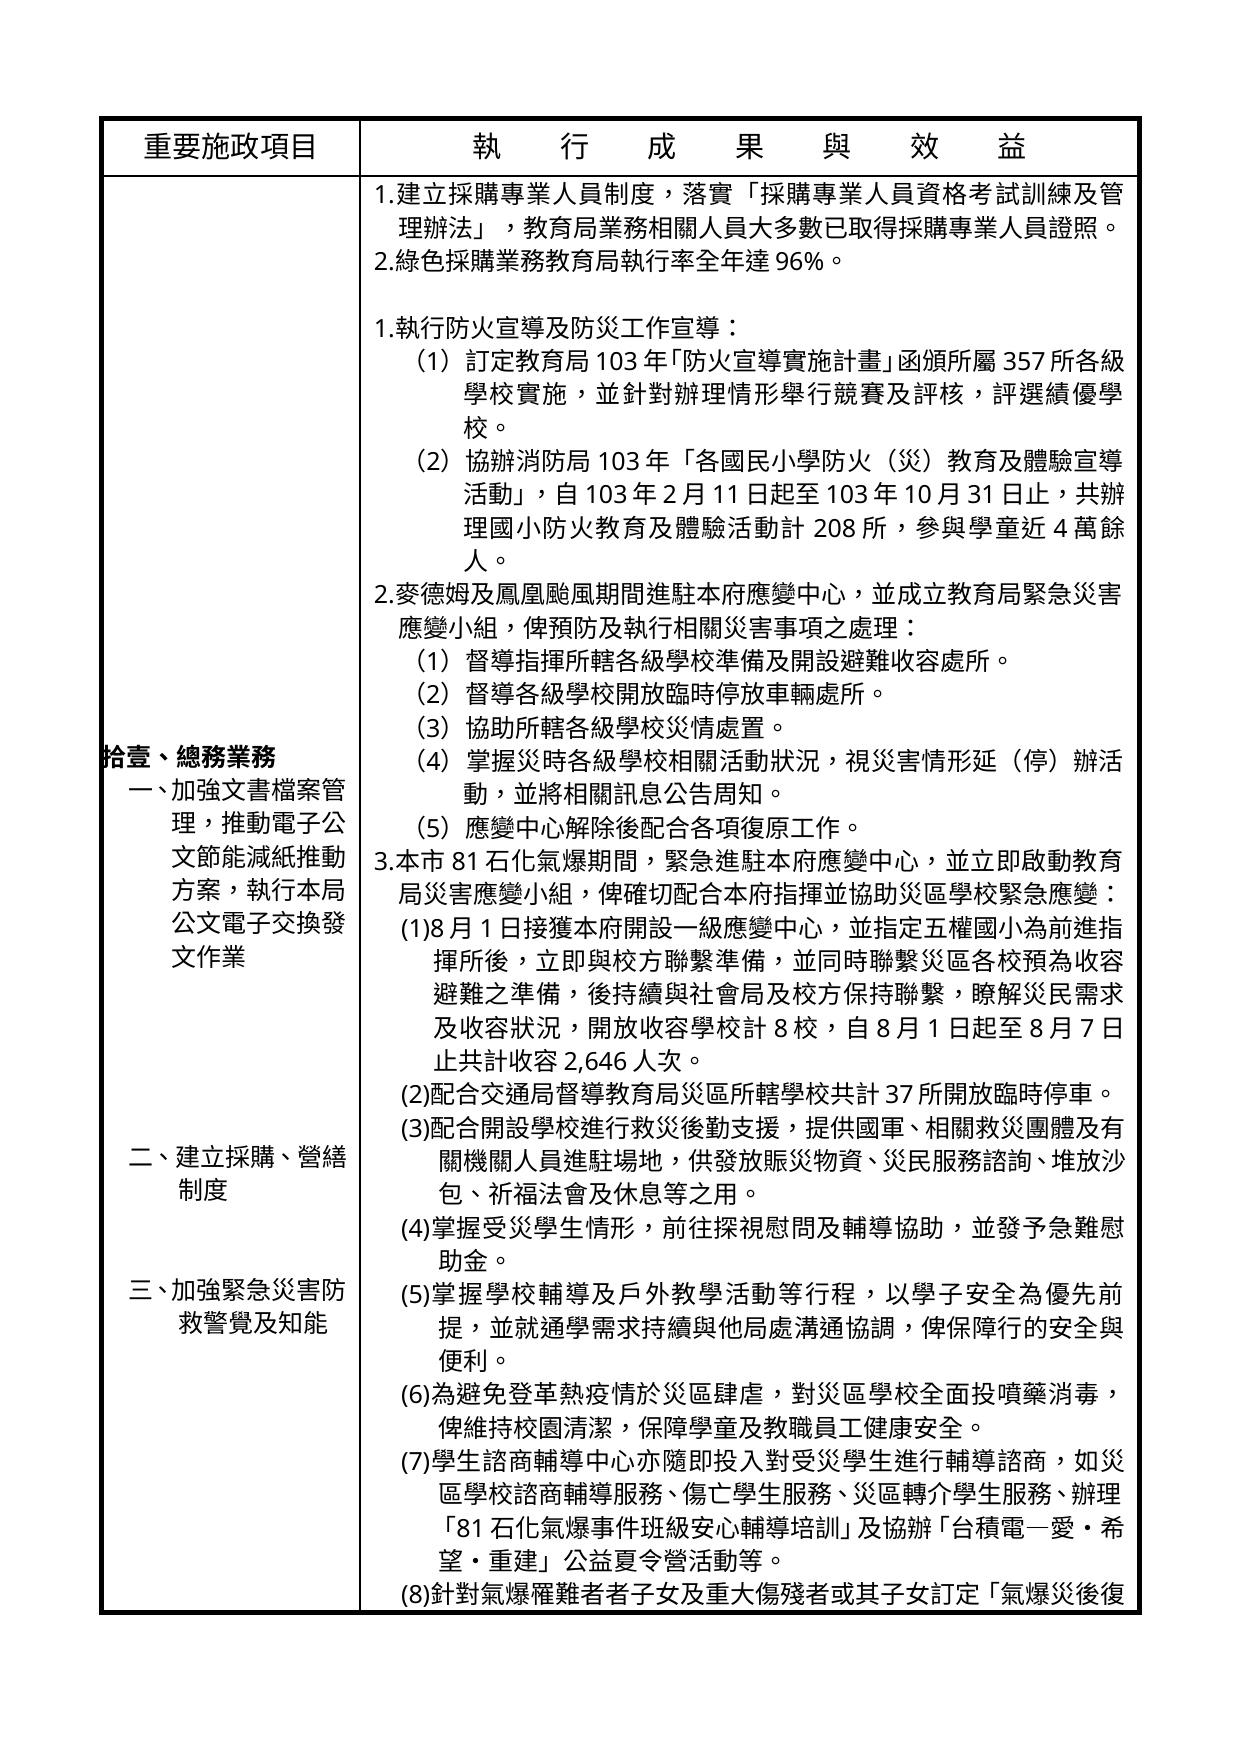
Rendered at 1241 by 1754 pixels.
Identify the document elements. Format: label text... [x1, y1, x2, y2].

table_cell 教育業務發展管理 壹、發展高中職教育 一、辦理校務評鑑及教師進修： （一）辦理各項研討會及教育實驗，瞭解各校校務、教學實際情形及其困難，並予以輔導改善，以發揮高中職課程應有功能 （二）鼓勵教師進修，提高教師素質，加強教師專業化 二、「友善校園」學生事務與輔導工作 （一）成立輔導工作輔導團 （二）推動學生輔導工作 （三）關懷中輟學生 （四）推動生命教育 （五）推動性別平等教育 （六）學務工作 三、教學研究進修 （一）辦理教師進修研習，改進課程及教學方法 （二）辦理學藝活動，提高學生學習興趣，促使五育均衡發展 四、發展科學教育 （一）辦理科學教育輔導、充實儀器設備及實驗課程 （二）辦理科學教育活動，發掘及輔導科學資優學生，並擴大學生學習領域 五、發展職業教育，辦理技藝競，提高技能水準 六、獎助私立高級中等學校充實設備 七、公費及獎勵 （一）核發學生獎助金，鼓勵成績優異、優秀清寒、軍公教遺族等子女努力向學 （二）辦理助學貸款，協助學生完成學業 八、辦理教師檢定 九、配合十二年國民基本教育，建立適性入學機制，並進行相關宣導及研習 十、推動高中職均、優質化方案 十一、新（修）建校舍，打造優質、健康及安全的教育環境 貳、發展國中教育 一、校務規劃與管理 （一）推動學校評鑑及教師專業發展制度，督導學校教學正常化 （二）建立教師資料，以利課務及行政管理之參考 （三）提升教師課堂教學能力，有效提高學生學習成效 （四）辦理國中校長遴選及強化教評會功能，推動校園民主，鼓勵教職員及社區參與學校經營，並健全教育人事制度，公平處理教師 甄選及聘任 二、落實「友善校園」學生事務與輔導工作 （一）辦理學生事務與輔導活動 （二）加強人權、法治、品德及公民教育 （三）推動生命教育與憂鬱自傷（殺)三級預防工作 （四）落實學生輔導體制 （五）落實中輟生追蹤輔導與復學就讀政策 （六）高關懷學生之預防與輔導 （七）依據性別平等教育法推動性別平等教育 （八）統籌規劃學校教職員參與學生事務與輔導專業知能在職教育 （九）推動學生生涯發展教育，有效規劃未來進路 三、學生公費獎勵及補助 （一）適時獎勵（表揚)優秀學生，促進教育更精進 （二）獎助功勛、軍公教遺族及低收入戶學生代收代辦費，以彰顯政府德澤 （三）補助學生教科書費 （四）補助私立國中學生雜費 四、本土教育與輔導活動 （一）加強本土教育與民族精神教育，以培養學生愛家、愛鄉、愛國情操 （二）增進教師輔導觀念與技術方法、輔導學生升學與就業、加強心理衛生教育 五、發展科學教育 （一）培育並鼓勵教師研究創新與進修，提高師資素質 （二）整合科學教育資源及網絡，提高科學教育輔導成效 （三）辦理科學教育活動，提升全民科學素養，擴大學生學習領域 六、辦理國中技藝教育學程，強化國中技藝教育 七、加強教學研究，鼓勵教師專業成長，革新教學方法，提高教學效果，增進教育品質 八、加強學習成就不佳學生學習輔導，帶好每位學生 九、獎勵補助經營與教學創新 十、行政專業支持團隊 十一、鼓勵學生閱讀 十二、發展學校學科特色 十三、新建校舍及改建老舊校舍，營造安全教學環境，提高教學品質 十四、整建(修)現有校舍設施、充實教學設備，以提供舒適安全的學習環境 參、發展國小教育 一、一般行政 （一）辦理校務及各項研習活動，發揮教育效能 （二）辦理學生學籍審查與管理 （三）建立學校行政管理制度、充實教學資料 二、落實「友善校園」學生事務與輔導工作 （一）辦理學生事務活動 （二）加強人權、法治、品德及公民教育 （三）推動生命教育與憂鬱自傷(殺)防治 （四）落實學生輔導體制 （五）落實學生中輟之預防、追蹤、復學就讀及輔導，推動高關懷學生之預防性輔導 （六）依據性別平等教育法推動性別平等教育 （七）統籌規劃學校教職員參與學生事務與輔導專業知能在職教育 三、教務人事管理 （一）辦理國小教育人員甄選及介聘作業 （二）補助弱勢學生費用，鼓勵學生向學 （三）加強學習弱勢學生學習輔導，帶好每位學生 （四）設置資源中心研發編印教材 （五）推動九年一貫課程及辦理教學評量習，提倡教師進修研究風氣，以提高師資素質，精進教學 （六）辦理教育實驗，革新教材教法，廣收教育效果 （七）發展科學教育，迎接科技時代，提升國民科技素養 （八）推動兒童閱讀工作、開放學校圖書館，設置閱讀志工 四、推動校園社區化 五、整修現有校舍設施、充實教學設備，以提供舒適安全的學習環境 肆、社教活動及補習教育 一、短期補習班及兒童課後照顧服務中心 二、輔導公私立補習及進修學校，加強教學正常化 三、落實終身學習計畫 四、加強推展成人教育，辦理市民學苑、社區大學及成人基本教育班 五、各項補助及委辦 六、配合教師節表揚資深優良教師，藉以倡導尊師重道，端正教育風氣 七、積極辦理學校各項藝術教育活動，鼓勵各級學校師生參與，以提升本市藝術教育水準 八、加強改善社會風氣，舉辦各項學校藝文活動，以端正社會風氣，增進市民身心健康；輔導教育基金會或教育信託基金設立 九、實施交通安全教育，以維護學生交通安全 十、推動家庭教育，以增進國民家庭生活之能，健全國民身心發展，營造幸福家庭及祥和社會 伍、特殊教育 普及國民教育，促進教育機會均等，積極辦理特殊教業務 一、設置特殊教育 班或辦理特殊教育方案，提供特教支援系統 (一)改善校園無障 礙環境 (二)辦理身心障礙學生各項補助 (三)辦理特殊教育學生就學安置及輔導工作 (四)辦理特殊教育研習及活動，增進教學效果 二、辦理各項資賦優異教育鑑定、安置、輔導與研習及擴大辦理資賦優異教育方案 三、鼓勵學校積極推動創造力教育計畫 陸、推動幼兒教育 一、辦理專業研習，提升教師專業知能，增進教學效果 二、輔導及取締未立案幼兒園，提供安全學前教育環境 三、促進學前教育正常發展、增進親師生母語能力 四、辦理幼兒園輔導方案，充實幼兒園設備，提高幼教水準 五、扶助弱勢幼兒，提供優先入園措施 柒、國民體育及衛生保健 一、配合「健康城市」施政目標，推動學校體育活動： （一）輔導並促進體育課教學活動及運動之正常發展 （二）舉辦本市國民小學運動會 （三）舉辦本市中等學校運動會及參加全國中等學校運動會 （四）輔導本市中小學校體育促進會 （五）辦理及參加各項體育活動及運動競賽 （六）開放學校場 二、加強提升學生體能 三、推展學生水域及三級棒球運動 四、積極培養優秀選手，指定重點單項運動學校、編列體育獎勵金、各校推展體育運動績效獎勵金及繼續辦理基層運動選手訓練站 五、多元化經管世運主場館 六、推動本市健康促進學校計畫 七、辦理學童牙齒防治，補助器材設備及牙醫師檢查津貼 八、加強維護學生身心健康，以培養身心健全之國民 九、加強學校廁所及校園管理 十、加強學生視力保健 十一、加強學校午餐推廣與執行 十二、加強食品衛生及餐飲衛生管理 十三、加強維護學校飲用水衛生管理 十四、辦理學生團體保險，補助各校學生團體保險，以維護學安全 十五、推行消費者保護教育，落實消費者保護運動 捌、發展資訊及國際育 一、訂定教育科技政策與中長程計畫 二、進行網路與系統整合工作 三、配合推動各項資訊教育計畫 (一)資訊基礎環境維運 (二)引進中小學校優質化數位教學 (三)發展推廣各校資訊科技特色與典範 (四)資訊教育策略聯盟與資訊創新應用發展 (五)促進數位應用機會均等 四、建置視訊會議 五、推動行動學習等實驗計畫 六、辦理校園網路電話整合應用計畫 七、強化教育網路基礎建設與維運 八、深耕學校本位國際教育計畫 九、引進與培訓優質外籍英語教師 十、辦理多元化國際學生交流活動 十一、推動全球村英語世界 玖、執行暨督導軍訓業務 一、精進軍訓工作成效 （一）提升軍訓人員服務專業 （二）定期督導軍訓工作成效 （三）表揚獎勵優秀軍職人員 二、推動全民國防教育 （一）辦理各級學校師生多元全民國防教育活動 （二）實施技能演練 （三）研究全民國防教育教學發展，增進教學成效 （四）定期維修軍械及零件整補 三、校園安全 （一）訂定並執行校園安全計畫 （二）防制學生藥物濫用三級預防 （三）輔導學生校外生活 四、落實役男服務效能 （一）強化役男服務效能 （二）推動役男公益服務 拾、視察與輔導 一、視導工作： 視導所屬機關學校切實執行法令，促進教育正常發展；增進教師專業知能，改進教學方法，增進教育效果 二、國民教育輔導： 強化國民教育輔導團組織，增進輔導功能；設置國中小各學習領域輔導小組；建立各學習領域教材資源，輔導教師積極研究創新及進修，增進教學效能 拾壹、總務業務 一、加強文書檔案管理，推動電子公文節能減紙推動方案，執行本局公文電子交換發文作業 二、建立採購、營繕制度 三、加強緊急災害防救警覺及知能 四、善用公設保留地作教育休閒區 五、推展本市教育政策及概況宣導 拾貳、人事業務 一、貫徹員額精簡政策 二、依法辦理陞遷調補，進用考試分發人員 三、落實身心障礙者權益保障法 四、加強訓練進修，有效提高人力素質 五、維護公務紀律 六、強化考核獎懲，以激勵服務精神 七、落實退休資遣政策，加強退休人員照護 八、關心員工身心健康，規劃辦理定期健康檢查 拾參、政風業務 一、加強辦理政風法紀宣導，增進員工守法觀念 二、革新政風，建立廉能政治，加強便民服務 三、加強公務保密工作，強化員工保密觀念，並策訂預防機關危害、破壞維護措施 四、落實財產申報作為 拾肆、會計業務 一、配合年度施政計畫籌編預算 二、有效控管各統籌經費預算 三、加強內部審核 四、依限編製各表報 五、編製年度決算 [104, 177, 359, 1610]
table_header 執 行 成 果 與 效 益 [361, 121, 1137, 175]
table_header 重要施政項目 [104, 121, 359, 175]
